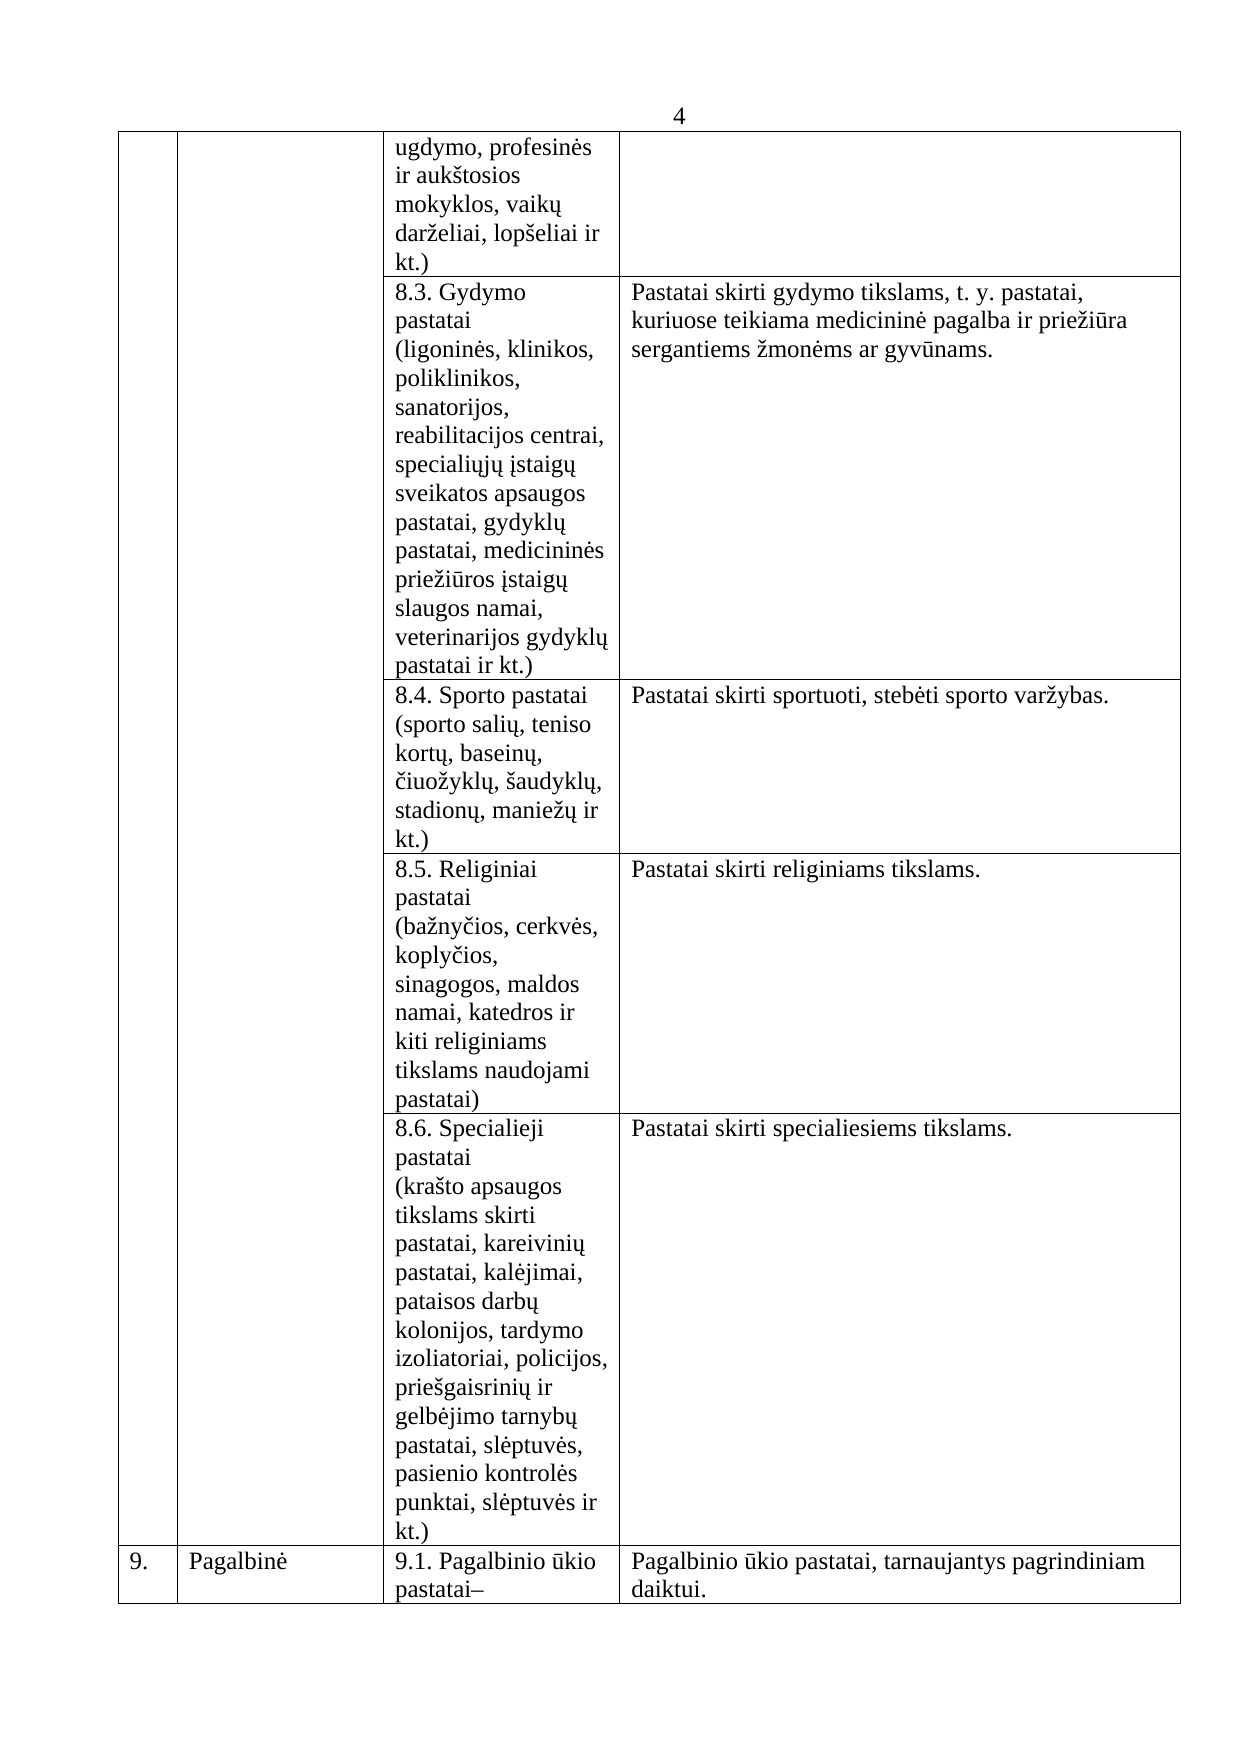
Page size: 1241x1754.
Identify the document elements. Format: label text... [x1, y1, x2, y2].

table_cell 9.1. Pagalbinio ūkio pastatai– [384, 1546, 619, 1603]
table_cell [119, 132, 177, 1545]
table_cell [178, 132, 383, 1545]
table_cell ugdymo, profesinės ir aukštosios mokyklos, vaikų darželiai, lopšeliai ir kt.) [384, 132, 619, 276]
table_cell Pastatai skirti gydymo tikslams, t. y. pastatai, kuriuose teikiama medicininė pagalba ir priežiūra sergantiems žmonėms ar gyvūnams. [620, 277, 1180, 679]
table_cell 9. [119, 1546, 177, 1603]
table_cell 8.3. Gydymo pastatai (ligoninės, klinikos, poliklinikos, sanatorijos, reabilitacijos centrai, specialiųjų įstaigų sveikatos apsaugos pastatai, gydyklų pastatai, medicininės priežiūros įstaigų slaugos namai, veterinarijos gydyklų pastatai ir kt.) [384, 277, 619, 679]
table_cell 8.4. Sporto pastatai (sporto salių, teniso kortų, baseinų, čiuožyklų, šaudyklų, stadionų, maniežų ir kt.) [384, 680, 619, 853]
table_cell [620, 132, 1180, 276]
table_cell Pastatai skirti sportuoti, stebėti sporto varžybas. [620, 680, 1180, 853]
table_cell 8.5. Religiniai pastatai (bažnyčios, cerkvės, koplyčios, sinagogos, maldos namai, katedros ir kiti religiniams tikslams naudojami pastatai) [384, 854, 619, 1112]
table_cell Pagalbinė [178, 1546, 383, 1603]
table_cell Pastatai skirti religiniams tikslams. [620, 854, 1180, 1112]
table_cell Pastatai skirti specialiesiems tikslams. [620, 1114, 1180, 1545]
table_cell Pagalbinio ūkio pastatai, tarnaujantys pagrindiniam daiktui. [620, 1546, 1180, 1603]
table_cell 8.6. Specialieji pastatai (krašto apsaugos tikslams skirti pastatai, kareivinių pastatai, kalėjimai, pataisos darbų kolonijos, tardymo izoliatoriai, policijos, priešgaisrinių ir gelbėjimo tarnybų pastatai, slėptuvės, pasienio kontrolės punktai, slėptuvės ir kt.) [384, 1114, 619, 1545]
